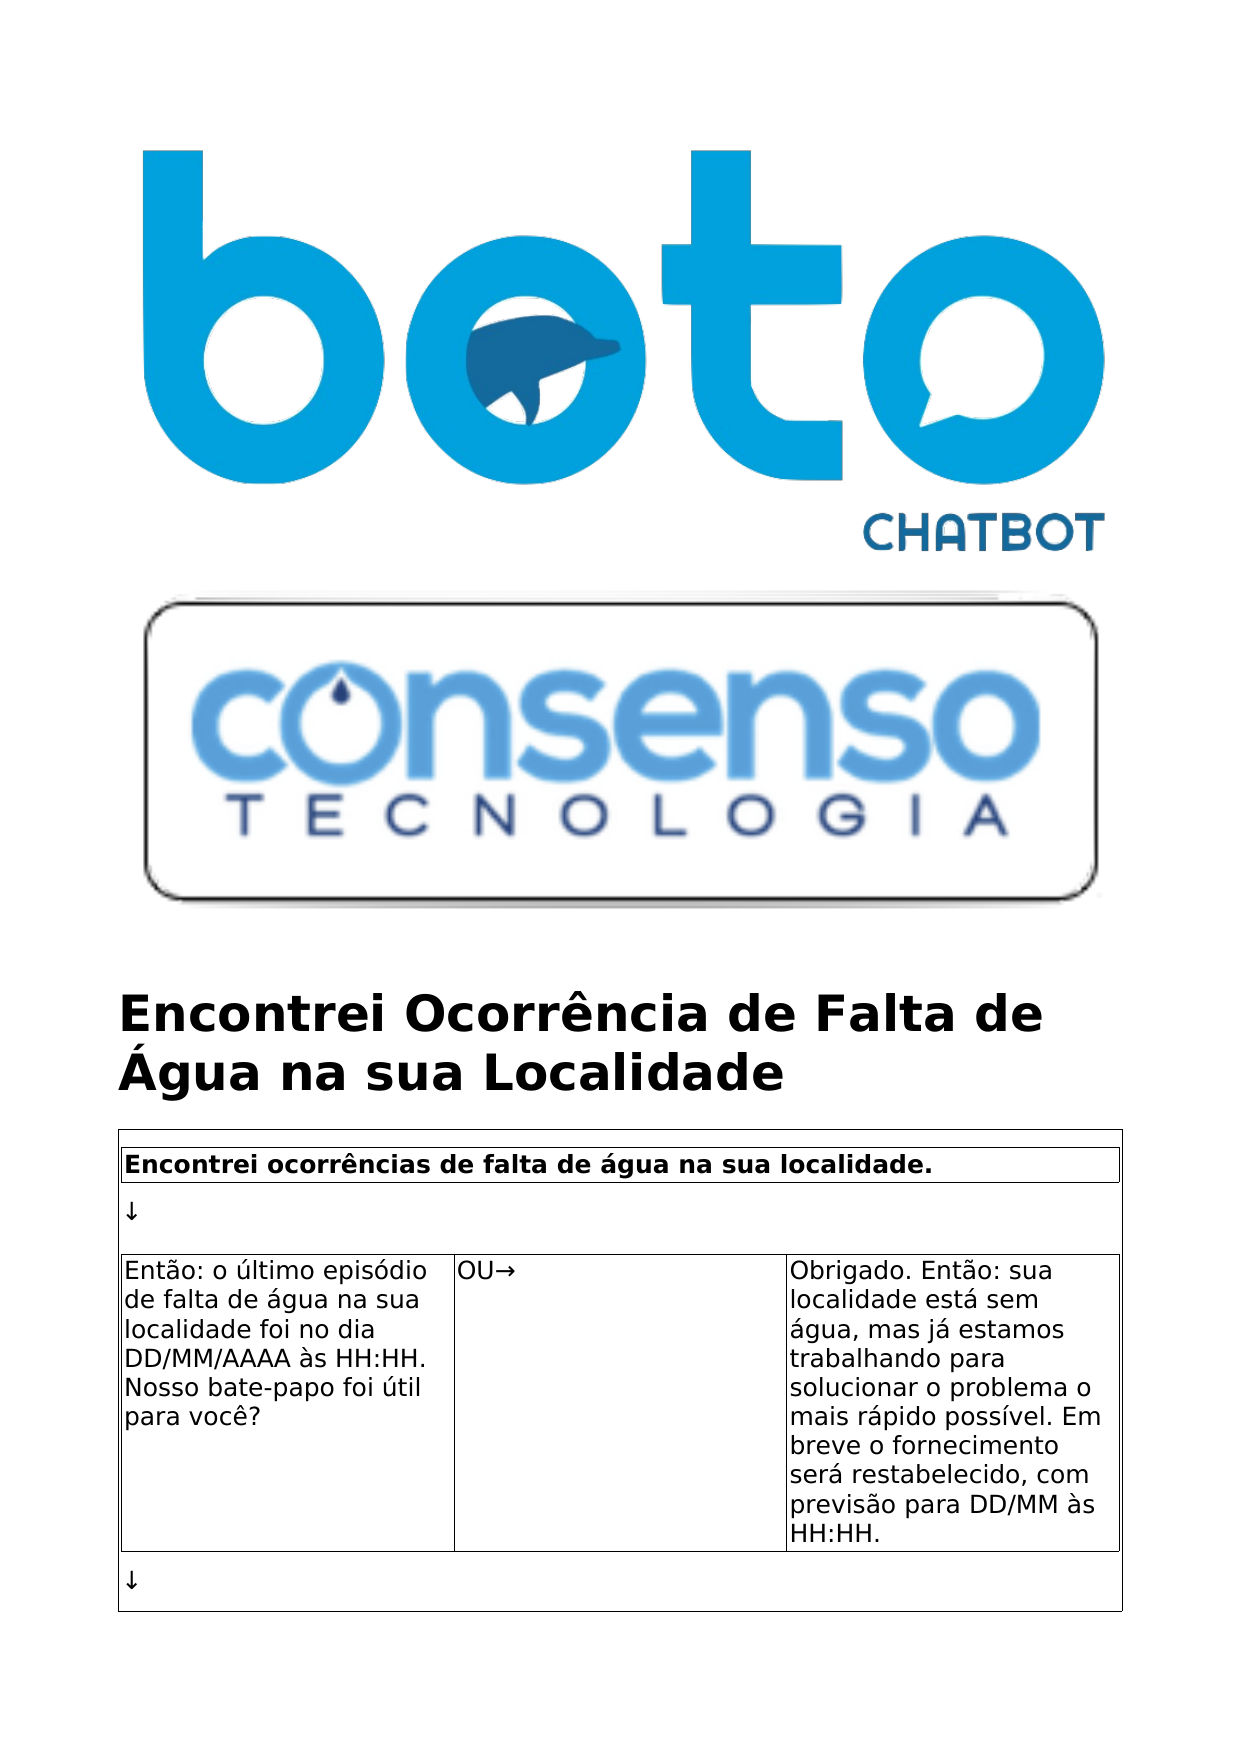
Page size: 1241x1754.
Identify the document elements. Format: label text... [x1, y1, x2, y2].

table_header ↓ ↓ [119, 1130, 1122, 1611]
table_header Obrigado. Então: sua localidade está sem água, mas já estamos trabalhando para solucionar o problema o mais rápido possível. Em breve o fornecimento será restabelecido, com previsão para DD/MM às HH:HH. [787, 1255, 1119, 1551]
table_header OU→ [455, 1255, 786, 1551]
table_header Então: o último episódio de falta de água na sua localidade foi no dia DD/MM/AAAA às HH:HH. Nosso bate-papo foi útil para você? [122, 1255, 454, 1551]
picture [118, 586, 1123, 936]
picture [118, 118, 1123, 575]
table_header Encontrei ocorrências de falta de água na sua localidade. [122, 1148, 1119, 1182]
subtitle Encontrei Ocorrência de Falta de Água na sua Localidade [118, 985, 1122, 1102]
